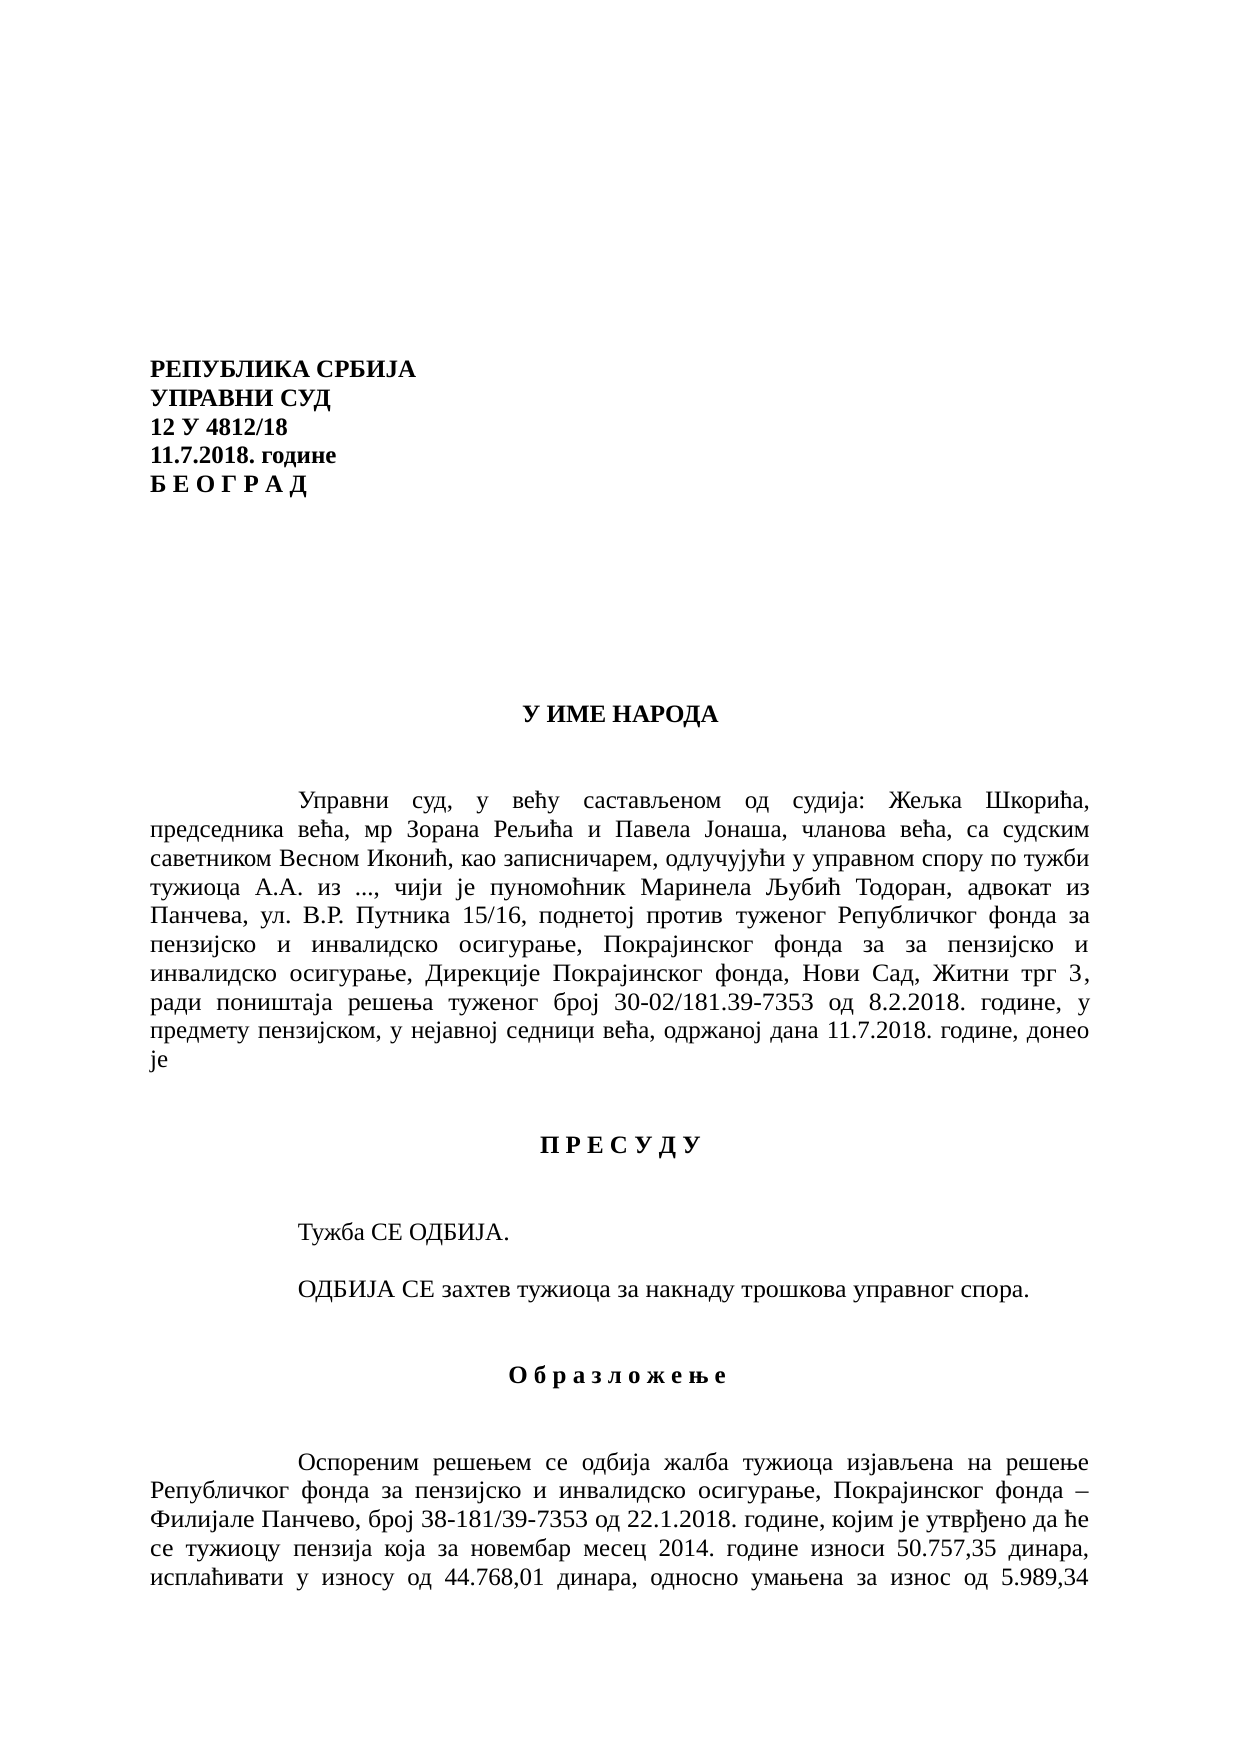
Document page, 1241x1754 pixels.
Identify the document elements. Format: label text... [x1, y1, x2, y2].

text Б Е О Г Р А Д [150, 469, 1090, 498]
text ОДБИЈА СЕ захтев тужиоца за накнаду трошкова управног спора. [150, 1274, 1090, 1303]
text РЕПУБЛИКА СРБИЈА [150, 148, 1090, 383]
text Управни суд, у већу састављеном од судија: Жељка Шкорића, председника већа, мр Зорана Рељића и Павела Јонаша, чланова већа, са судским саветником Весном Иконић, као записничарем, одлучујући у управном спору по тужби тужиоца А.А. из ..., чији је пуномоћник Маринела Љубић Тодоран, адвокат из Панчева, ул. В.Р. Путника 15/16, поднетој против туженог Републичког фонда за пензијско и инвалидско осигурање, Покрајинског фонда за за пензијско и инвалидско осигурање, Дирекције Покрајинског фонда, Нови Сад, Житни трг 3, ради поништаја решења туженог број 30-02/181.39-7353 од 8.2.2018. године, у предмету пензијском, у нејавној седници већа, одржаној дана 11.7.2018. године, донео је [150, 785, 1090, 1073]
text 12 У 4812/18 [150, 412, 1090, 440]
text У ИМЕ НАРОДА [150, 699, 1090, 728]
text УПРАВНИ СУД [150, 383, 1090, 412]
text О б р а з л о ж е њ е [150, 1360, 1090, 1389]
text 11.7.2018. године [150, 440, 1090, 469]
text П Р Е С У Д У [150, 1130, 1090, 1159]
text Оспореним решењем се одбија жалба тужиоца изјављена на решење Републичког фонда за пензијско и инвалидско осигурање, Покрајинског фонда – Филијале Панчево, број 38-181/39-7353 од 22.1.2018. године, којим је утврђено да ће се тужиоцу пензија која за новембар месец 2014. године износи 50.757,35 динара, исплаћивати у износу од 44.768,01 динара, односно умањена за износ од 5.989,34 [150, 1447, 1090, 1590]
text Тужба СЕ ОДБИЈА. [150, 1217, 1090, 1245]
